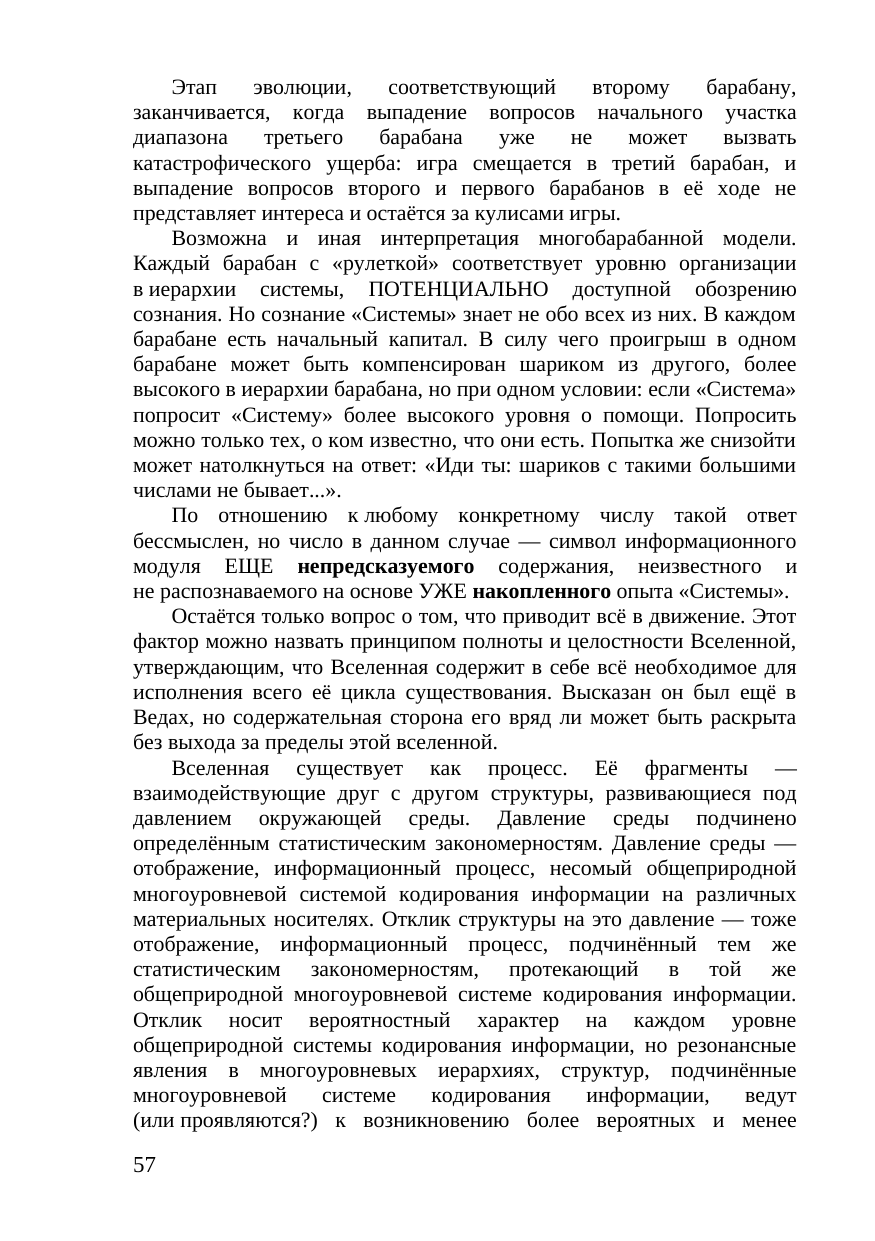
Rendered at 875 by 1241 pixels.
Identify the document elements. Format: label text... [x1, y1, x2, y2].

text Возможна и иная интерпретация многобарабанной модели. Каждый барабан с «рулеткой» соответствует уровню организации в иерархии системы, ПОТЕНЦИАЛЬНО доступной обозрению сознания. Но сознание «Системы» знает не обо всех из них. В каждом барабане есть начальный капитал. В силу чего проигрыш в одном барабане может быть компенсирован шариком из другого, более высокого в иерархии барабана, но при одном условии: если «Система» попросит «Систему» более высокого уровня о помощи. Попросить можно только тех, о ком известно, что они есть. Попытка же снизойти может натолкнуться на ответ: «Иди ты: шариков с такими большими числами не бывает...». [133, 225, 797, 502]
text По отношению к любому конкретному числу такой ответ бессмыслен, но число в данном случае — символ информационного модуля ЕЩЕ непредсказуемого содержания, неизвестного и не распознаваемого на основе УЖЕ накопленного опыта «Системы». [133, 502, 797, 603]
text Остаётся только вопрос о том, что приводит всё в движение. Этот фактор можно назвать принципом полноты и целостности Вселенной, утверждающим, что Вселенная содержит в себе всё необходимое для исполнения всего её цикла существования. Высказан он был ещё в Ведах, но содержательная сторона его вряд ли может быть раскрыта без выхода за пределы этой вселенной. [133, 603, 797, 754]
text Вселенная существует как процесс. Её фрагменты — взаимодействующие друг с другом структуры, развивающиеся под давлением окружающей среды. Давление среды подчинено определённым статистическим закономерностям. Давление среды — отображение, информационный процесс, несомый общеприродной многоуровневой системой кодирования информации на различных материальных носителях. Отклик структуры на это давление — тоже отображение, информационный процесс, подчинённый тем же статистическим закономерностям, протекающий в той же общеприродной многоуровневой системе кодирования информации. Отклик носит вероятностный характер на каждом уровне общеприродной системы кодирования информации, но резонансные явления в многоуровневых иерархиях, структур, подчинённые многоуровневой системе кодирования информации, ведут (или проявляются?) к возникновению более вероятных и менее [133, 754, 797, 1133]
text Этап эволюции, соответствующий второму барабану, заканчивается, когда выпадение вопросов начального участка диапазона третьего барабана уже не может вызвать катастрофического ущерба: игра смещается в третий барабан, и выпадение вопросов второго и первого барабанов в её ходе не представляет интереса и остаётся за кулисами игры. [133, 74, 797, 225]
